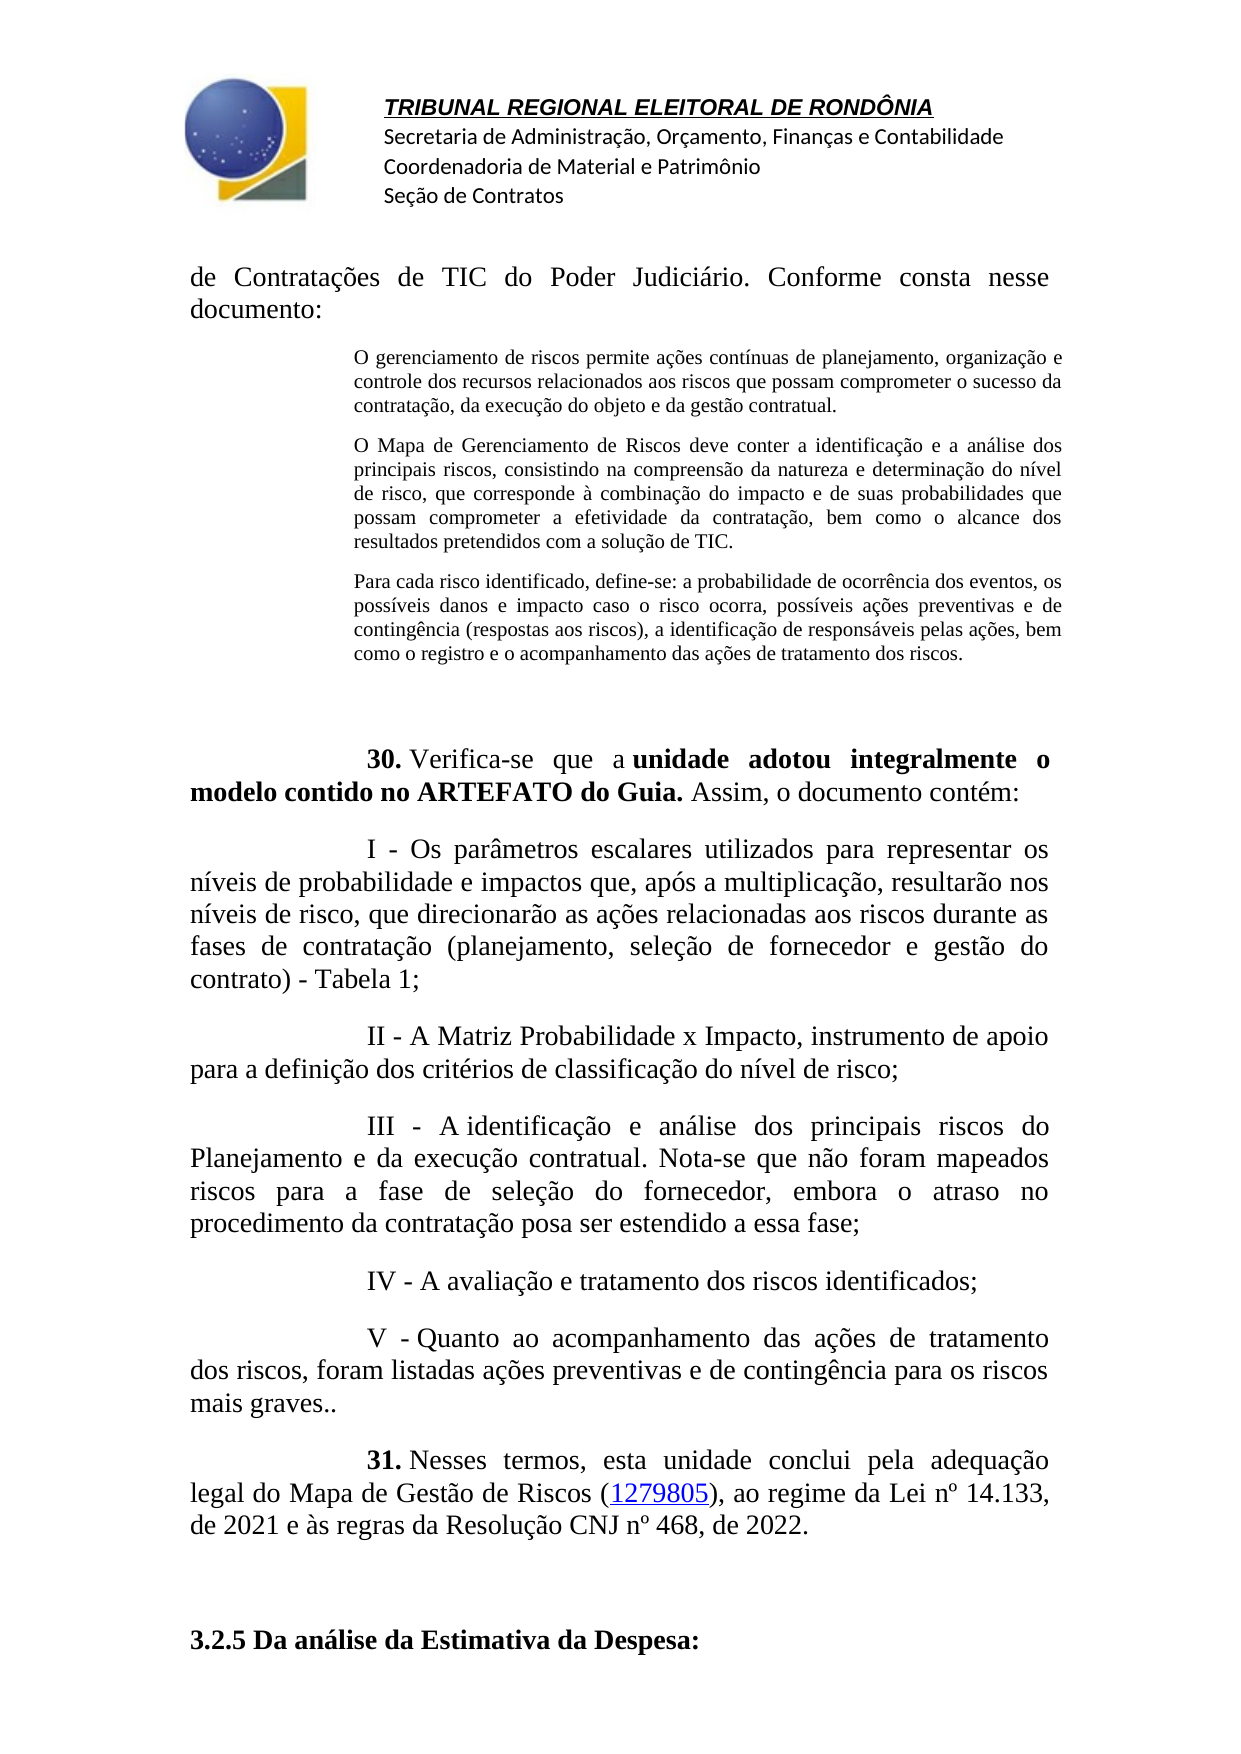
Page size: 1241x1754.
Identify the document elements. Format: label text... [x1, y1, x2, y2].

text Para cada risco identificado, define-se: a probabilidade de ocorrência dos eventos, os possíveis danos e impacto caso o risco ocorra, possíveis ações preventivas e de contingência (respostas aos riscos), a identificação de responsáveis pelas ações, bem como o registro e o acompanhamento das ações de tratamento dos riscos. [354, 568, 1063, 665]
text IV - A avaliação e tratamento dos riscos identificados; [190, 1264, 1051, 1296]
text 3.2.5 Da análise da Estimativa da Despesa: [190, 1623, 1051, 1655]
text O gerenciamento de riscos permite ações contínuas de planejamento, organização e controle dos recursos relacionados aos riscos que possam comprometer o sucesso da contratação, da execução do objeto e da gestão contratual. [354, 345, 1063, 417]
text III - A identificação e análise dos principais riscos do Planejamento e da execução contratual. Nota-se que não foram mapeados riscos para a fase de seleção do fornecedor, embora o atraso no procedimento da contratação posa ser estendido a essa fase; [190, 1109, 1051, 1239]
text O Mapa de Gerenciamento de Riscos deve conter a identificação e a análise dos principais riscos, consistindo na compreensão da natureza e determinação do nível de risco, que corresponde à combinação do impacto e de suas probabilidades que possam comprometer a efetividade da contratação, bem como o alcance dos resultados pretendidos com a solução de TIC. [354, 433, 1063, 553]
text de Contratações de TIC do Poder Judiciário. Conforme consta nesse documento: [190, 260, 1051, 324]
text V - Quanto ao acompanhamento das ações de tratamento dos riscos, foram listadas ações preventivas e de contingência para os riscos mais graves.. [190, 1321, 1051, 1418]
text 30. Verifica-se que a unidade adotou integralmente o modelo contido no ARTEFATO do Guia. Assim, o documento contém: [190, 742, 1051, 807]
text II - A Matriz Probabilidade x Impacto, instrumento de apoio para a definição dos critérios de classificação do nível de risco; [190, 1019, 1051, 1084]
text I - Os parâmetros escalares utilizados para representar os níveis de probabilidade e impactos que, após a multiplicação, resultarão nos níveis de risco, que direcionarão as ações relacionadas aos riscos durante as fases de contratação (planejamento, seleção de fornecedor e gestão do contrato) - Tabela 1; [190, 832, 1051, 994]
text 31. Nesses termos, esta unidade conclui pela adequação legal do Mapa de Gestão de Riscos (1279805), ao regime da Lei nº 14.133, de 2021 e às regras da Resolução CNJ nº 468, de 2022. [190, 1443, 1051, 1540]
